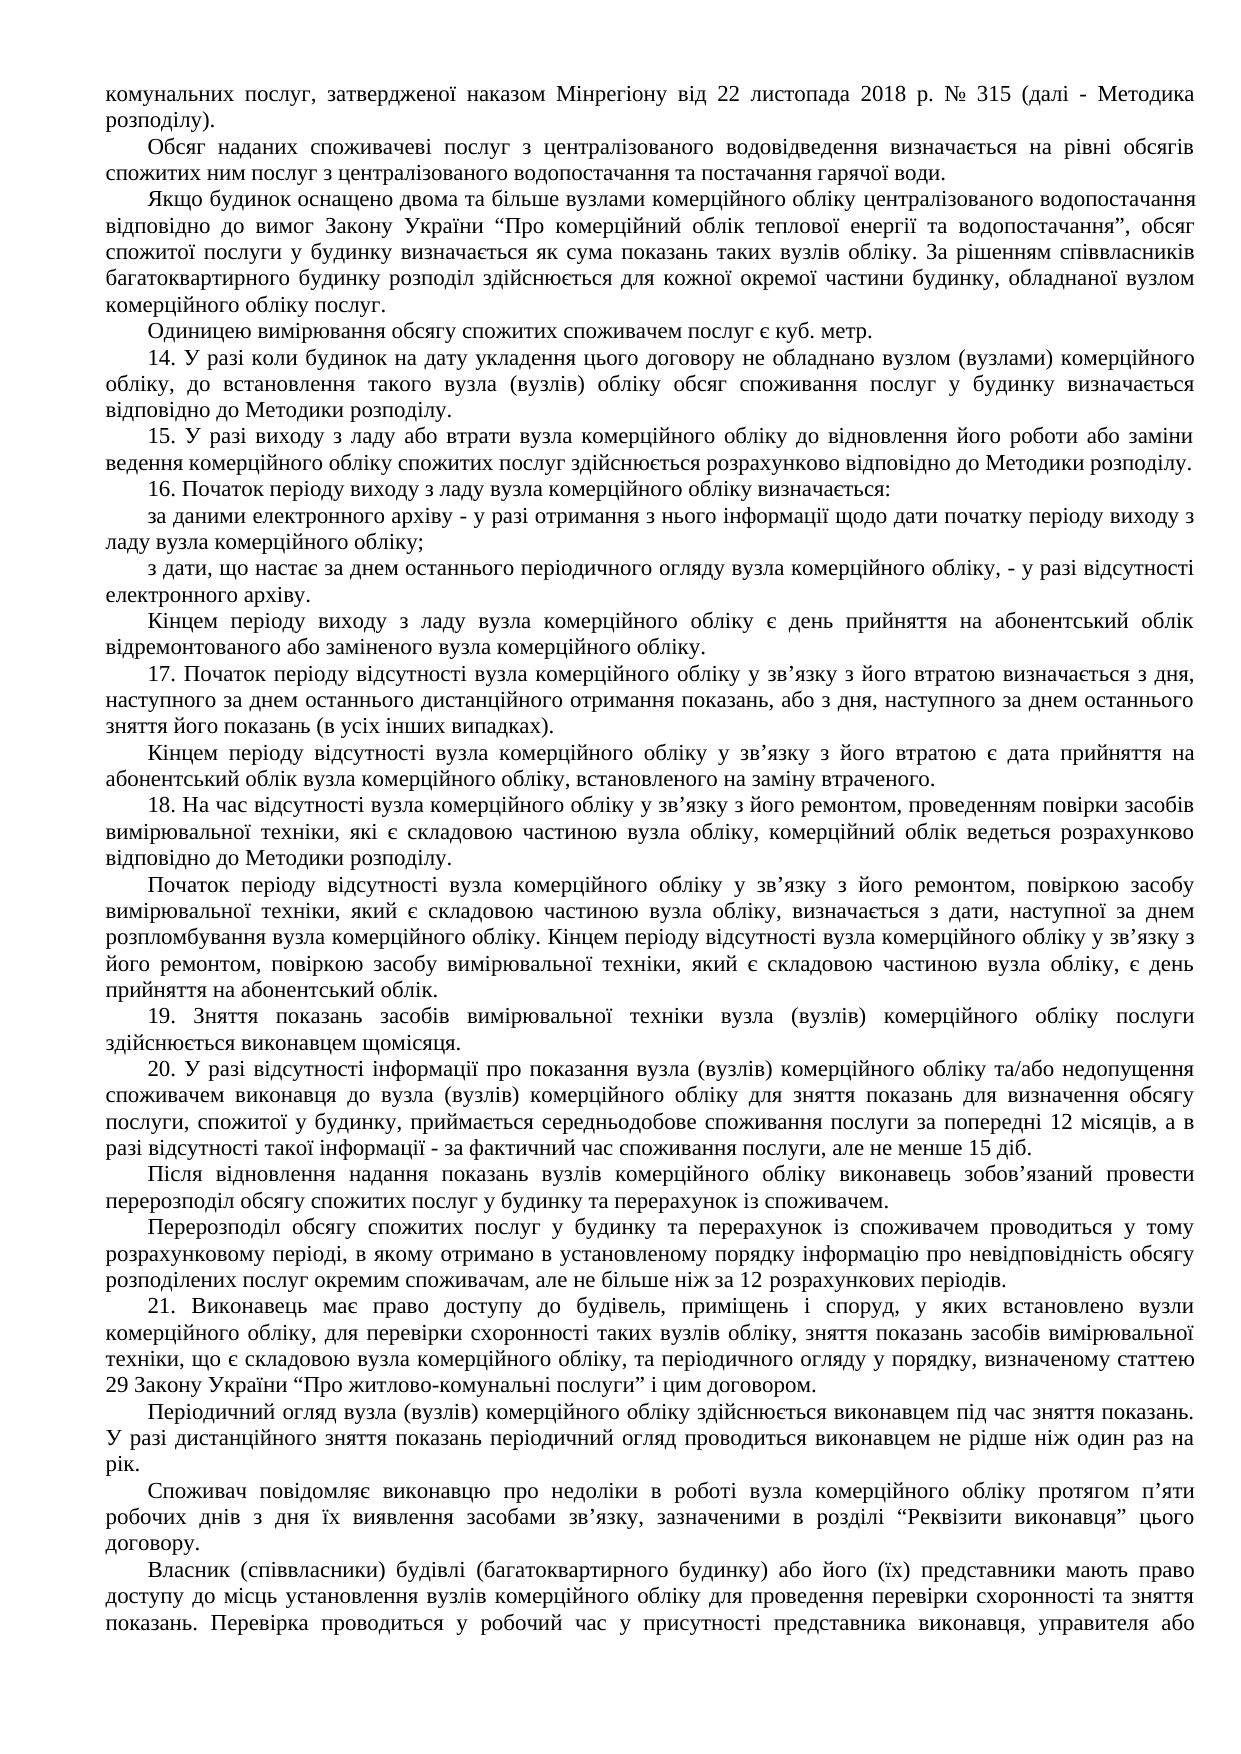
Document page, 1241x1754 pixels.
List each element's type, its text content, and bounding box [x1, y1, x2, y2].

text Кінцем періоду відсутності вузла комерційного обліку у зв’язку з його втратою є дата прийняття на абонентський облік вузла комерційного обліку, встановленого на заміну втраченого. [105, 739, 1196, 792]
text з дати, що настає за днем останнього періодичного огляду вузла комерційного обліку, - у разі відсутності електронного архіву. [105, 554, 1196, 607]
text 15. У разі виходу з ладу або втрати вузла комерційного обліку до відновлення його роботи або заміни ведення комерційного обліку спожитих послуг здійснюється розрахунково відповідно до Методики розподілу. [105, 423, 1196, 475]
text 19. Зняття показань засобів вимірювальної техніки вузла (вузлів) комерційного обліку послуги здійснюється виконавцем щомісяця. [105, 1002, 1196, 1055]
text 14. У разі коли будинок на дату укладення цього договору не обладнано вузлом (вузлами) комерційного обліку, до встановлення такого вузла (вузлів) обліку обсяг споживання послуг у будинку визначається відповідно до Методики розподілу. [105, 343, 1196, 423]
text Власник (співвласники) будівлі (багатоквартирного будинку) або його (їх) представники мають право доступу до місць установлення вузлів комерційного обліку для проведення перевірки схоронності та зняття показань. Перевірка проводиться у робочий час у присутності представника виконавця, управителя або [105, 1556, 1196, 1635]
text Обсяг наданих споживачеві послуг з централізованого водовідведення визначається на рівні обсягів спожитих ним послуг з централізованого водопостачання та постачання гарячої води. [105, 133, 1196, 185]
text 16. Початок періоду виходу з ладу вузла комерційного обліку визначається: [105, 475, 1196, 502]
text 17. Початок періоду відсутності вузла комерційного обліку у зв’язку з його втратою визначається з дня, наступного за днем останнього дистанційного отримання показань, або з дня, наступного за днем останнього зняття його показань (в усіх інших випадках). [105, 660, 1196, 739]
text Перерозподіл обсягу спожитих послуг у будинку та перерахунок із споживачем проводиться у тому розрахунковому періоді, в якому отримано в установленому порядку інформацію про невідповідність обсягу розподілених послуг окремим споживачам, але не більше ніж за 12 розрахункових періодів. [105, 1213, 1196, 1292]
text 21. Виконавець має право доступу до будівель, приміщень і споруд, у яких встановлено вузли комерційного обліку, для перевірки схоронності таких вузлів обліку, зняття показань засобів вимірювальної техніки, що є складовою вузла комерційного обліку, та періодичного огляду у порядку, визначеному статтею 29 Закону України “Про житлово-комунальні послуги” і цим договором. [105, 1292, 1196, 1398]
text Якщо будинок оснащено двома та більше вузлами комерційного обліку централізованого водопостачання відповідно до вимог Закону України “Про комерційний облік теплової енергії та водопостачання”, обсяг спожитої послуги у будинку визначається як сума показань таких вузлів обліку. За рішенням співвласників багатоквартирного будинку розподіл здійснюється для кожної окремої частини будинку, обладнаної вузлом комерційного обліку послуг. [105, 185, 1196, 317]
text 20. У разі відсутності інформації про показання вузла (вузлів) комерційного обліку та/або недопущення споживачем виконавця до вузла (вузлів) комерційного обліку для зняття показань для визначення обсягу послуги, спожитої у будинку, приймається середньодобове споживання послуги за попередні 12 місяців, а в разі відсутності такої інформації - за фактичний час споживання послуги, але не менше 15 діб. [105, 1055, 1196, 1161]
text Кінцем періоду виходу з ладу вузла комерційного обліку є день прийняття на абонентський облік відремонтованого або заміненого вузла комерційного обліку. [105, 607, 1196, 660]
text Одиницею вимірювання обсягу спожитих споживачем послуг є куб. метр. [105, 317, 1196, 343]
text Початок періоду відсутності вузла комерційного обліку у зв’язку з його ремонтом, повіркою засобу вимірювальної техніки, який є складовою частиною вузла обліку, визначається з дати, наступної за днем розпломбування вузла комерційного обліку. Кінцем періоду відсутності вузла комерційного обліку у зв’язку з його ремонтом, повіркою засобу вимірювальної техніки, який є складовою частиною вузла обліку, є день прийняття на абонентський облік. [105, 871, 1196, 1002]
text комунальних послуг, затвердженої наказом Мінрегіону від 22 листопада 2018 р. № 315 (далі - Методика розподілу). [105, 80, 1196, 133]
text Споживач повідомляє виконавцю про недоліки в роботі вузла комерційного обліку протягом п’яти робочих днів з дня їх виявлення засобами зв’язку, зазначеними в розділі “Реквізити виконавця” цього договору. [105, 1477, 1196, 1556]
text Періодичний огляд вузла (вузлів) комерційного обліку здійснюється виконавцем під час зняття показань. У разі дистанційного зняття показань періодичний огляд проводиться виконавцем не рідше ніж один раз на рік. [105, 1398, 1196, 1477]
text Після відновлення надання показань вузлів комерційного обліку виконавець зобов’язаний провести перерозподіл обсягу спожитих послуг у будинку та перерахунок із споживачем. [105, 1161, 1196, 1213]
text за даними електронного архіву - у разі отримання з нього інформації щодо дати початку періоду виходу з ладу вузла комерційного обліку; [105, 502, 1196, 554]
text 18. На час відсутності вузла комерційного обліку у зв’язку з його ремонтом, проведенням повірки засобів вимірювальної техніки, які є складовою частиною вузла обліку, комерційний облік ведеться розрахунково відповідно до Методики розподілу. [105, 792, 1196, 871]
